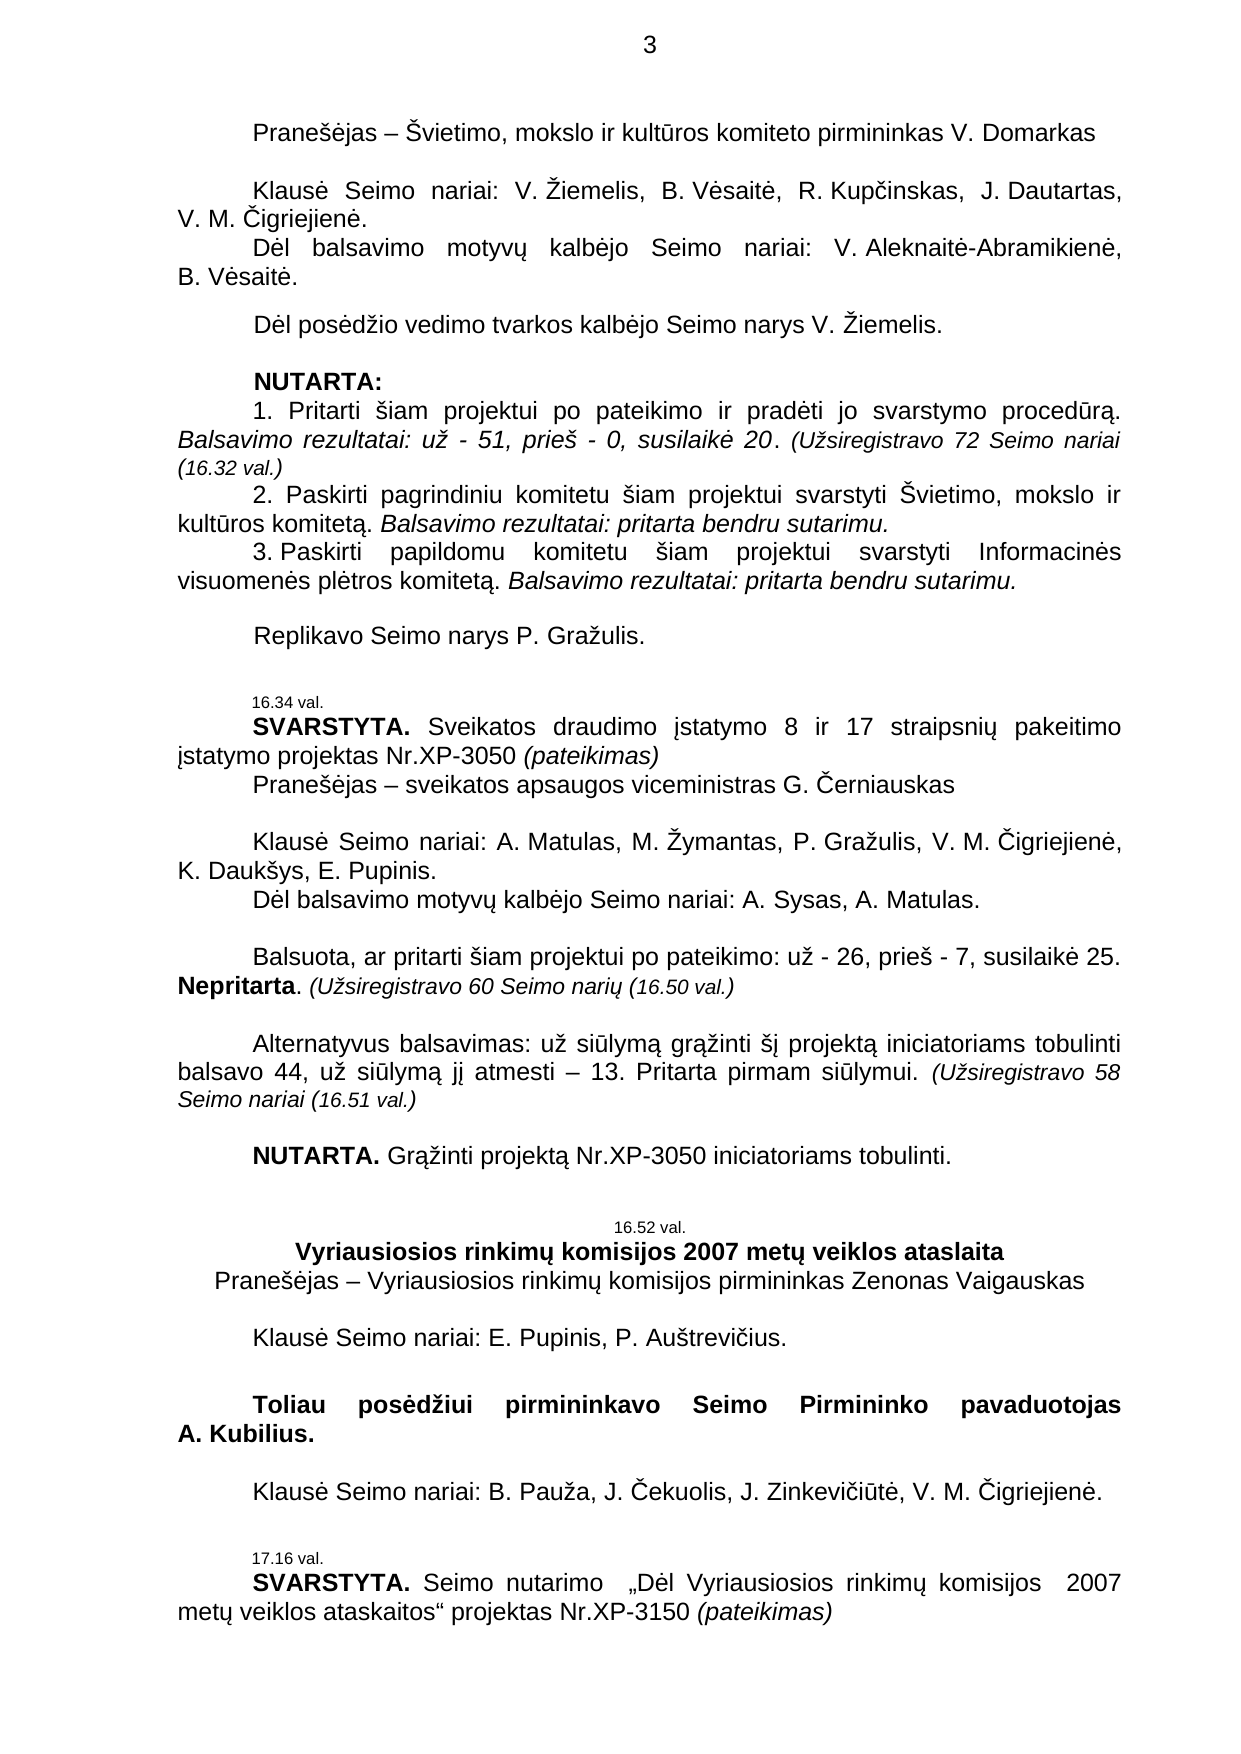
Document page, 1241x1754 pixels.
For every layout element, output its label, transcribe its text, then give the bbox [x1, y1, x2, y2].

text 16.34 val. [177, 693, 1122, 712]
text Pranešėjas – Vyriausiosios rinkimų komisijos pirmininkas Zenonas Vaigauskas [177, 1266, 1122, 1294]
text 17.16 val. [177, 1548, 1122, 1568]
text Toliau posėdžiui pirmininkavo Seimo Pirmininko pavaduotojas A. Kubilius. [177, 1390, 1122, 1448]
text Klausė Seimo nariai: B. Pauža, J. Čekuolis, J. Zinkevičiūtė, V. M. Čigriejienė. [177, 1477, 1122, 1505]
text 3. Paskirti papildomu komitetu šiam projektui svarstyti Informacinės visuomenės plėtros komitetą. Balsavimo rezultatai: pritarta bendru sutarimu. [177, 537, 1122, 595]
text Klausė Seimo nariai: A. Matulas, M. Žymantas, P. Gražulis, V. M. Čigriejienė, K. Daukšys, E. Pupinis. [177, 827, 1122, 885]
text 2. Paskirti pagrindiniu komitetu šiam projektui svarstyti Švietimo, mokslo ir kultūros komitetą. Balsavimo rezultatai: pritarta bendru sutarimu. [177, 480, 1122, 537]
text NUTARTA. Grąžinti projektą Nr.XP-3050 iniciatoriams tobulinti. [177, 1141, 1122, 1170]
text Klausė Seimo nariai: E. Pupinis, P. Auštrevičius. [177, 1323, 1122, 1352]
text SVARSTYTA. Sveikatos draudimo įstatymo 8 ir 17 straipsnių pakeitimo įstatymo projektas Nr.XP-3050 (pateikimas) [177, 712, 1122, 770]
text Pranešėjas – Švietimo, mokslo ir kultūros komiteto pirmininkas V. Domarkas [177, 118, 1122, 147]
text Balsuota, ar pritarti šiam projektui po pateikimo: už - 26, prieš - 7, susilaikė 25. Nepritarta. (Užsiregistravo 60 Seimo narių (16.50 val.) [177, 942, 1122, 1000]
text NUTARTA: [177, 367, 1122, 396]
text Dėl balsavimo motyvų kalbėjo Seimo nariai: A. Sysas, A. Matulas. [177, 885, 1122, 913]
text Klausė Seimo nariai: V. Žiemelis, B. Vėsaitė, R. Kupčinskas, J. Dautartas, V. M. Čigriejienė. [177, 176, 1122, 233]
text 16.52 val. [177, 1218, 1122, 1237]
text Pranešėjas – sveikatos apsaugos viceministras G. Černiauskas [177, 770, 1122, 798]
text Dėl posėdžio vedimo tvarkos kalbėjo Seimo narys V. Žiemelis. [177, 310, 1122, 338]
text Dėl balsavimo motyvų kalbėjo Seimo nariai: V. Aleknaitė-Abramikienė, B. Vėsaitė. [177, 233, 1122, 291]
text Alternatyvus balsavimas: už siūlymą grąžinti šį projektą iniciatoriams tobulinti balsavo 44, už siūlymą jį atmesti – 13. Pritarta pirmam siūlymui. (Užsiregistravo 58 Seimo nariai (16.51 val.) [177, 1028, 1122, 1112]
text 1. Pritarti šiam projektui po pateikimo ir pradėti jo svarstymo procedūrą. Balsavimo rezultatai: už - 51, prieš - 0, susilaikė 20. (Užsiregistravo 72 Seimo nariai (16.32 val.) [177, 396, 1122, 480]
text Vyriausiosios rinkimų komisijos 2007 metų veiklos ataslaita [177, 1237, 1122, 1266]
text SVARSTYTA. Seimo nutarimo „Dėl Vyriausiosios rinkimų komisijos 2007 metų veiklos ataskaitos“ projektas Nr.XP-3150 (pateikimas) [177, 1568, 1122, 1625]
text Replikavo Seimo narys P. Gražulis. [177, 621, 1122, 650]
